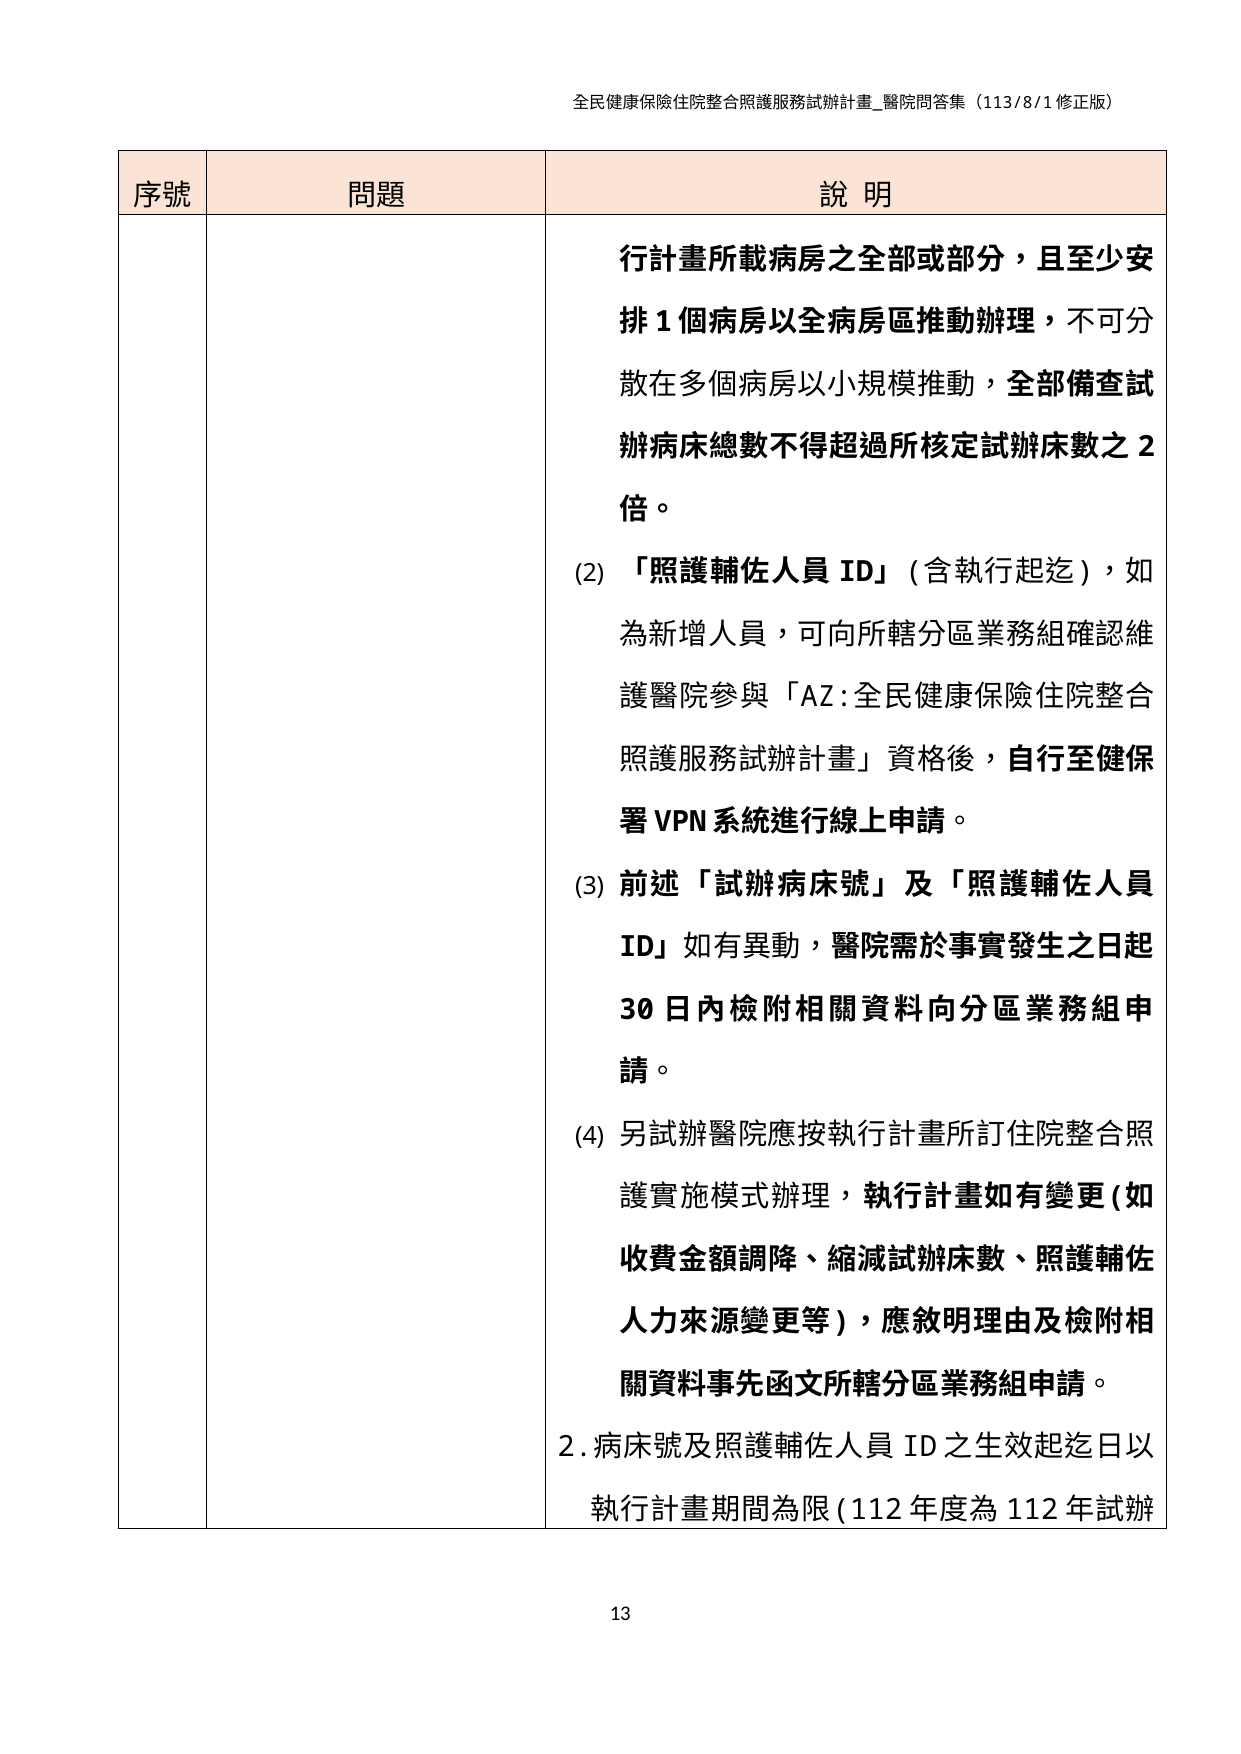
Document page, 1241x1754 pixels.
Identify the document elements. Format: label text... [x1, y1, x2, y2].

table_header 說 明 [546, 151, 1166, 214]
table_header 問題 [207, 151, 545, 214]
table_header 序號 [119, 151, 206, 214]
table_cell [207, 215, 545, 1527]
table_cell 行計畫所載病房之全部或部分，且至少安排1個病房以全病房區推動辦理，不可分散在多個病房以小規模推動，全部備查試辦病床總數不得超過所核定試辦床數之2倍。 「照護輔佐人員ID」(含執行起迄)，如為新增人員，可向所轄分區業務組確認維護醫院參與「AZ:全民健康保險住院整合照護服務試辦計畫」資格後，自行至健保署VPN系統進行線上申請。 前述「試辦病床號」及「照護輔佐人員ID」如有異動，醫院需於事實發生之日起30日內檢附相關資料向分區業務組申請。 另試辦醫院應按執行計畫所訂住院整合照護實施模式辦理，執行計畫如有變更(如收費金額調降、縮減試辦床數、照護輔佐人力來源變更等)，應敘明理由及檢附相關資料事先函文所轄分區業務組申請。 2.病床號及照護輔佐人員ID之生效起迄日以執行計畫期間為限(112年度為112年試辦 [546, 215, 1166, 1527]
table_cell [119, 215, 206, 1527]
